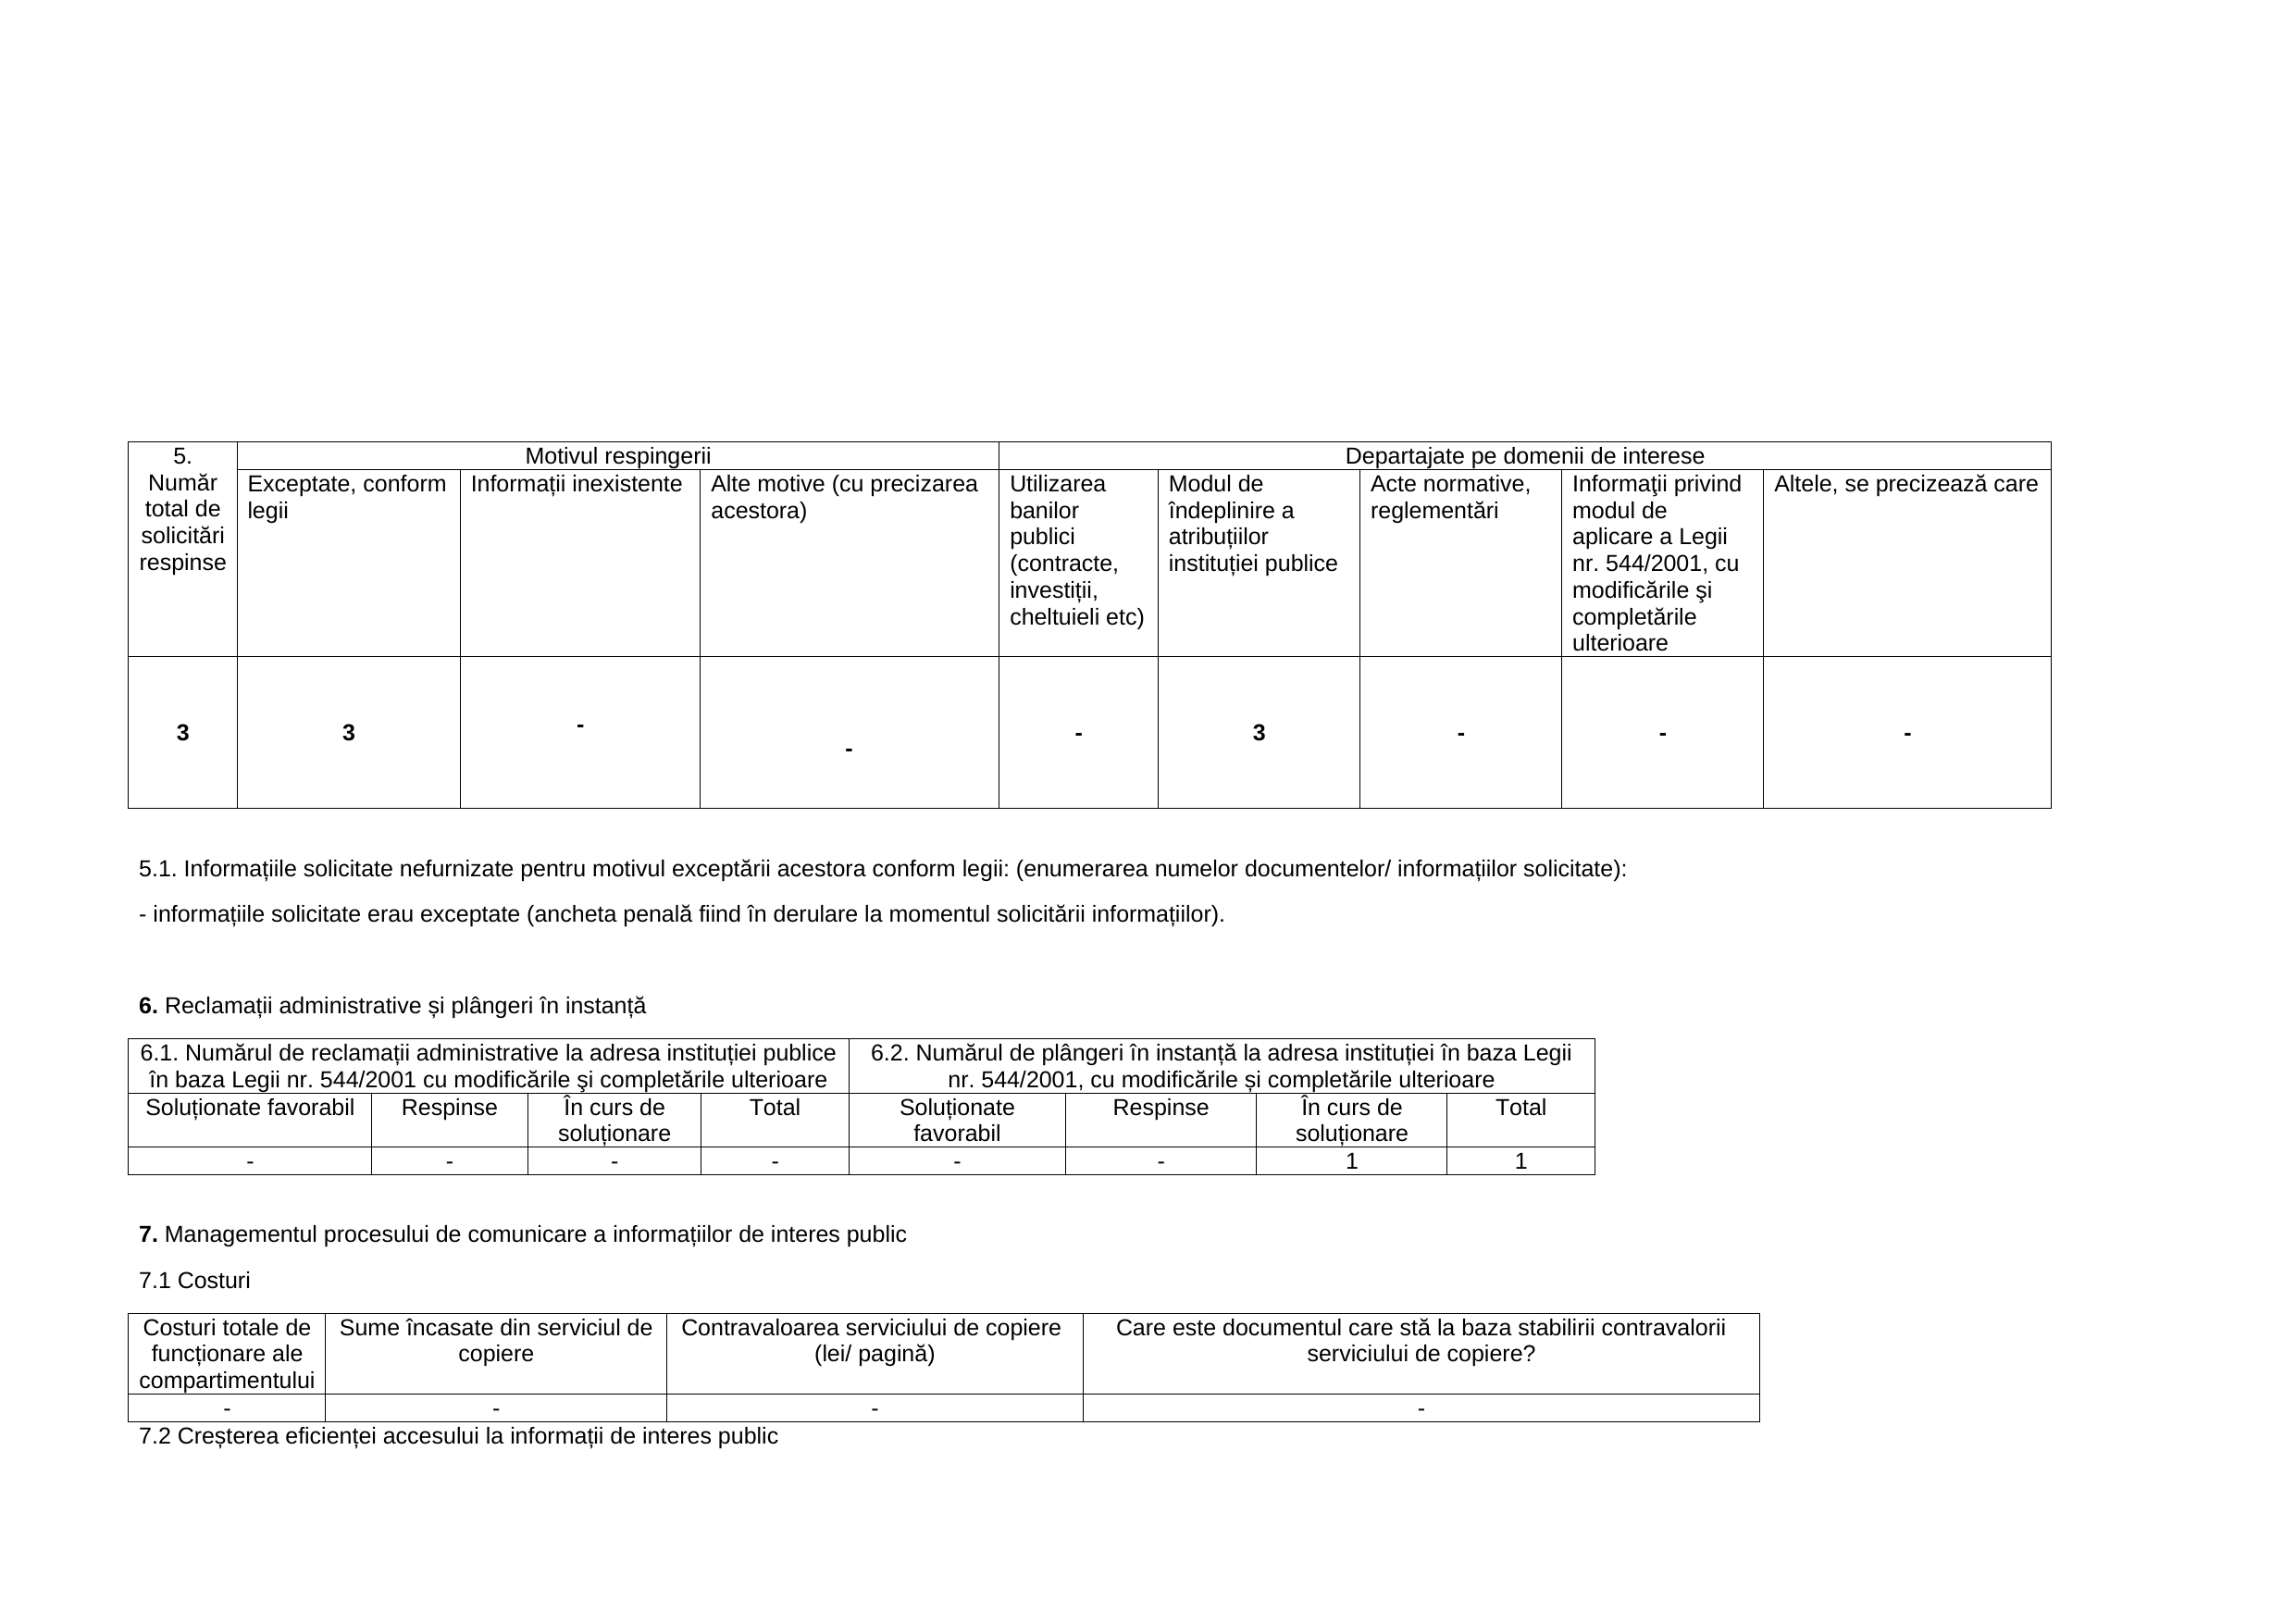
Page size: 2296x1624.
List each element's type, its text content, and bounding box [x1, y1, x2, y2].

table_cell 3 [129, 657, 237, 808]
text - informațiile solicitate erau exceptate (ancheta penală fiind în derulare la momentul solicitării informațiilor). [139, 900, 2156, 927]
table_cell - [1360, 657, 1561, 808]
table_cell - [326, 1395, 666, 1421]
table_cell - [667, 1395, 1083, 1421]
table_cell Soluționate favorabil [129, 1094, 371, 1147]
table_header Sume încasate din serviciul de copiere [326, 1314, 666, 1394]
table_header Departajate pe domenii de interese [999, 442, 2051, 469]
table_cell Total [701, 1094, 849, 1147]
table_cell - [701, 657, 999, 808]
table_cell Modul de îndeplinire a atribuțiilor instituției publice [1159, 470, 1359, 656]
text 7.1 Costuri [139, 1267, 2156, 1294]
table_cell - [129, 1395, 325, 1421]
table_header 6.2. Numărul de plângeri în instanță la adresa instituției în baza Legii nr. 544/2001, cu modificările și completările ulterioare [850, 1039, 1595, 1093]
table_cell Altele, se precizează care [1764, 470, 2051, 656]
table_cell 1 [1447, 1147, 1595, 1174]
table_cell În curs de soluționare [1257, 1094, 1446, 1147]
table_header Motivul respingerii [238, 442, 999, 469]
table_cell - [850, 1147, 1065, 1174]
table_header Contravaloarea serviciului de copiere (lei/ pagină) [667, 1314, 1083, 1394]
text 6. Reclamații administrative și plângeri în instanță [139, 992, 2156, 1019]
table_cell - [1764, 657, 2051, 808]
table_cell - [1066, 1147, 1256, 1174]
table_cell - [1562, 657, 1763, 808]
table_cell Informații inexistente [461, 470, 700, 656]
table_header Care este documentul care stă la baza stabilirii contravalorii serviciului de copiere? [1084, 1314, 1759, 1394]
table_cell Utilizarea banilor publici (contracte, investiții, cheltuieli etc) [999, 470, 1158, 656]
table_cell 3 [1159, 657, 1359, 808]
table_cell 1 [1257, 1147, 1446, 1174]
table_cell - [1084, 1395, 1759, 1421]
table_cell Alte motive (cu precizarea acestora) [701, 470, 999, 656]
text 7.2 Creșterea eficienței accesului la informații de interes public [139, 1422, 2156, 1449]
text 5.1. Informațiile solicitate nefurnizate pentru motivul exceptării acestora conform legii: (enumerarea numelor documentelor/ informațiilor solicitate): [139, 855, 2156, 881]
table_cell Exceptate, conform legii [238, 470, 460, 656]
table_cell - [372, 1147, 527, 1174]
table_cell Soluționate favorabil [850, 1094, 1065, 1147]
table_cell Acte normative, reglementări [1360, 470, 1561, 656]
table_cell Respinse [1066, 1094, 1256, 1147]
table_header 5. Număr total de solicitări respinse [129, 442, 237, 656]
table_cell - [461, 657, 700, 808]
table_cell Informaţii privind modul de aplicare a Legii nr. 544/2001, cu modificările şi completările ulterioare [1562, 470, 1763, 656]
table_cell - [129, 1147, 371, 1174]
table_cell Total [1447, 1094, 1595, 1147]
table_cell - [701, 1147, 849, 1174]
text 7. Managementul procesului de comunicare a informațiilor de interes public [139, 1221, 2156, 1247]
table_cell 3 [238, 657, 460, 808]
table_header Costuri totale de funcționare ale compartimentului [129, 1314, 325, 1394]
table_cell - [528, 1147, 701, 1174]
table_cell În curs de soluționare [528, 1094, 701, 1147]
table_header 6.1. Numărul de reclamații administrative la adresa instituției publice în baza Legii nr. 544/2001 cu modificările şi completările ulterioare [129, 1039, 849, 1093]
table_cell Respinse [372, 1094, 527, 1147]
table_cell - [999, 657, 1158, 808]
